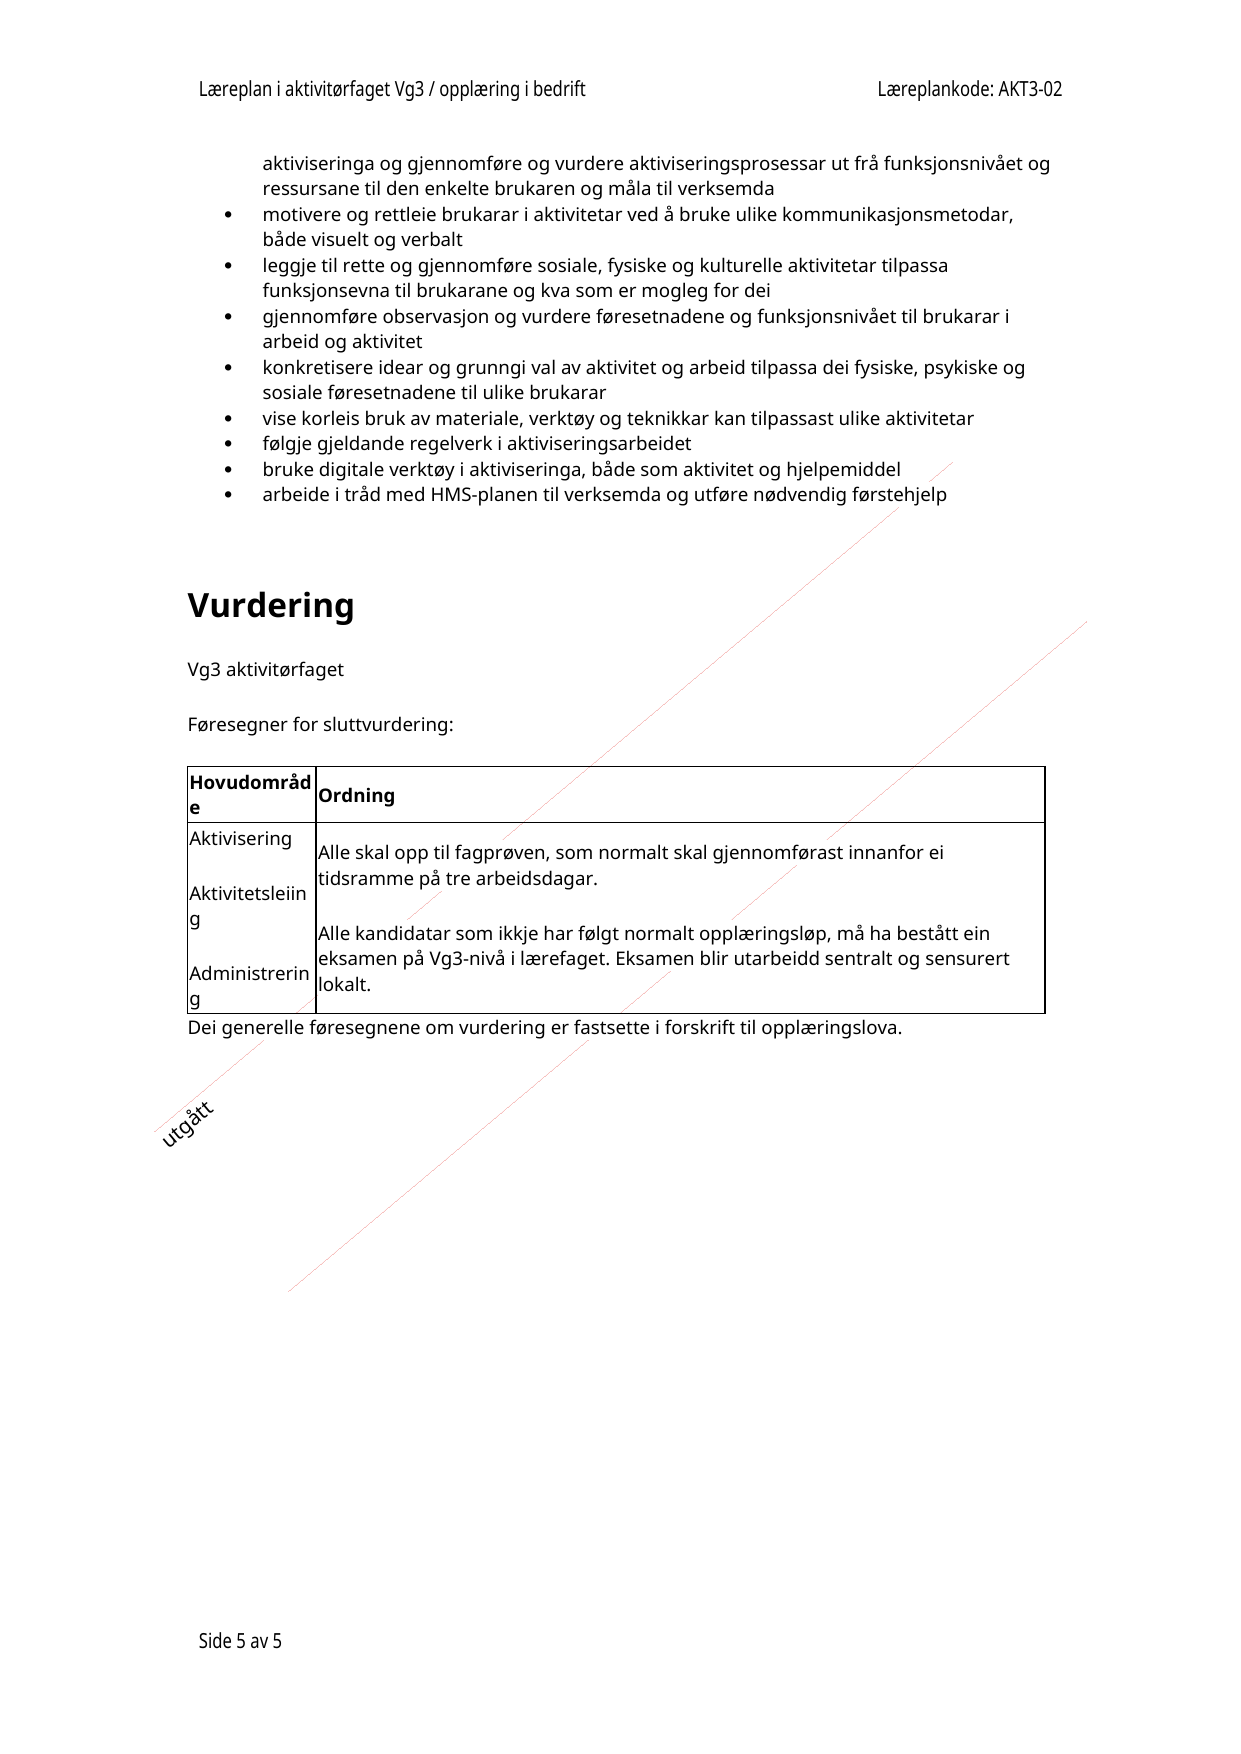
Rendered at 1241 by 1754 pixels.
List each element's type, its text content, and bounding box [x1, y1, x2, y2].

text Vg3 aktivitørfaget [1016, 656, 1053, 682]
list bruke digitale verktøy i aktiviseringa, både som aktivitet og hjelpemiddel [901, 456, 1053, 482]
table_cell Alle skal opp til fagprøven, som normalt skal gjennomførast innanfor ei tidsramme på tre arbeidsdagar. Alle kandidatar som ikkje har følgt normalt opplæringsløp, må ha bestått ein eksamen på Vg3-nivå i lærefaget. Eksamen blir utarbeidd sentralt og sensurert lokalt. [317, 996, 639, 1013]
table_header Ordning [317, 767, 587, 822]
subtitle Vurdering [758, 536, 1053, 627]
table_cell Alle skal opp til fagprøven, som normalt skal gjennomførast innanfor ei tidsramme på tre arbeidsdagar. Alle kandidatar som ikkje har følgt normalt opplæringsløp, må ha bestått ein eksamen på Vg3-nivå i lærefaget. Eksamen blir utarbeidd sentralt og sensurert lokalt. [504, 823, 845, 840]
list konkretisere idear og grunngi val av aktivitet og arbeid tilpassa dei fysiske, psykiske og sosiale føresetnadene til ulike brukarar [607, 354, 1053, 405]
list leggje til rette og gjennomføre sosiale, fysiske og kulturelle aktivitetar tilpassa funksjonsevna til brukarane og kva som er mogleg for dei [776, 252, 1053, 303]
table_header [849, 767, 1044, 822]
list arbeide i tråd med HMS-planen til verksemda og utføre nødvendig førstehjelp [947, 482, 1053, 507]
table_header [525, 807, 864, 822]
list motivere og rettleie brukarar i aktivitetar ved å bruke ulike kommunikasjonsmetodar, både visuelt og verbalt [463, 201, 1053, 252]
text Føresegner for sluttvurdering: [454, 711, 654, 737]
list følgje gjeldande regelverk i aktiviseringsarbeidet [692, 431, 1053, 456]
subtitle Vurdering [364, 536, 863, 627]
text Føresegner for sluttvurdering: [627, 711, 978, 737]
list innhente, vurdere og bruke nødvendig informasjon om funksjonsevna, behova og interessene til brukarane og om kva som er eigna aktivitet for den enkelte, setje mål for aktiviseringa og gjennomføre og vurdere aktiviseringsprosessar ut frå funksjonsnivået og ressursane til den enkelte brukaren og måla til verksemda [775, 150, 1053, 201]
list vise korleis bruk av materiale, verktøy og teknikkar kan tilpassast ulike aktivitetar [974, 405, 1053, 431]
text Vg3 aktivitørfaget [344, 656, 720, 682]
text Føresegner for sluttvurdering: [951, 711, 1053, 737]
table_header [573, 767, 912, 782]
text Dei generelle føresegnene om vurdering er fastsette i forskrift til opplæringslova. [903, 1014, 1053, 1040]
text Vg3 aktivitørfaget [692, 656, 1044, 682]
table_cell Alle skal opp til fagprøven, som normalt skal gjennomførast innanfor ei tidsramme på tre arbeidsdagar. Alle kandidatar som ikkje har følgt normalt opplæringsløp, må ha bestått ein eksamen på Vg3-nivå i lærefaget. Eksamen blir utarbeidd sentralt og sensurert lokalt. [622, 823, 1044, 1013]
table_cell Alle skal opp til fagprøven, som normalt skal gjennomførast innanfor ei tidsramme på tre arbeidsdagar. Alle kandidatar som ikkje har følgt normalt opplæringsløp, må ha bestått ein eksamen på Vg3-nivå i lærefaget. Eksamen blir utarbeidd sentralt og sensurert lokalt. [317, 823, 521, 994]
list gjennomføre observasjon og vurdere føresetnadene og funksjonsnivået til brukarar i arbeid og aktivitet [422, 303, 1053, 354]
